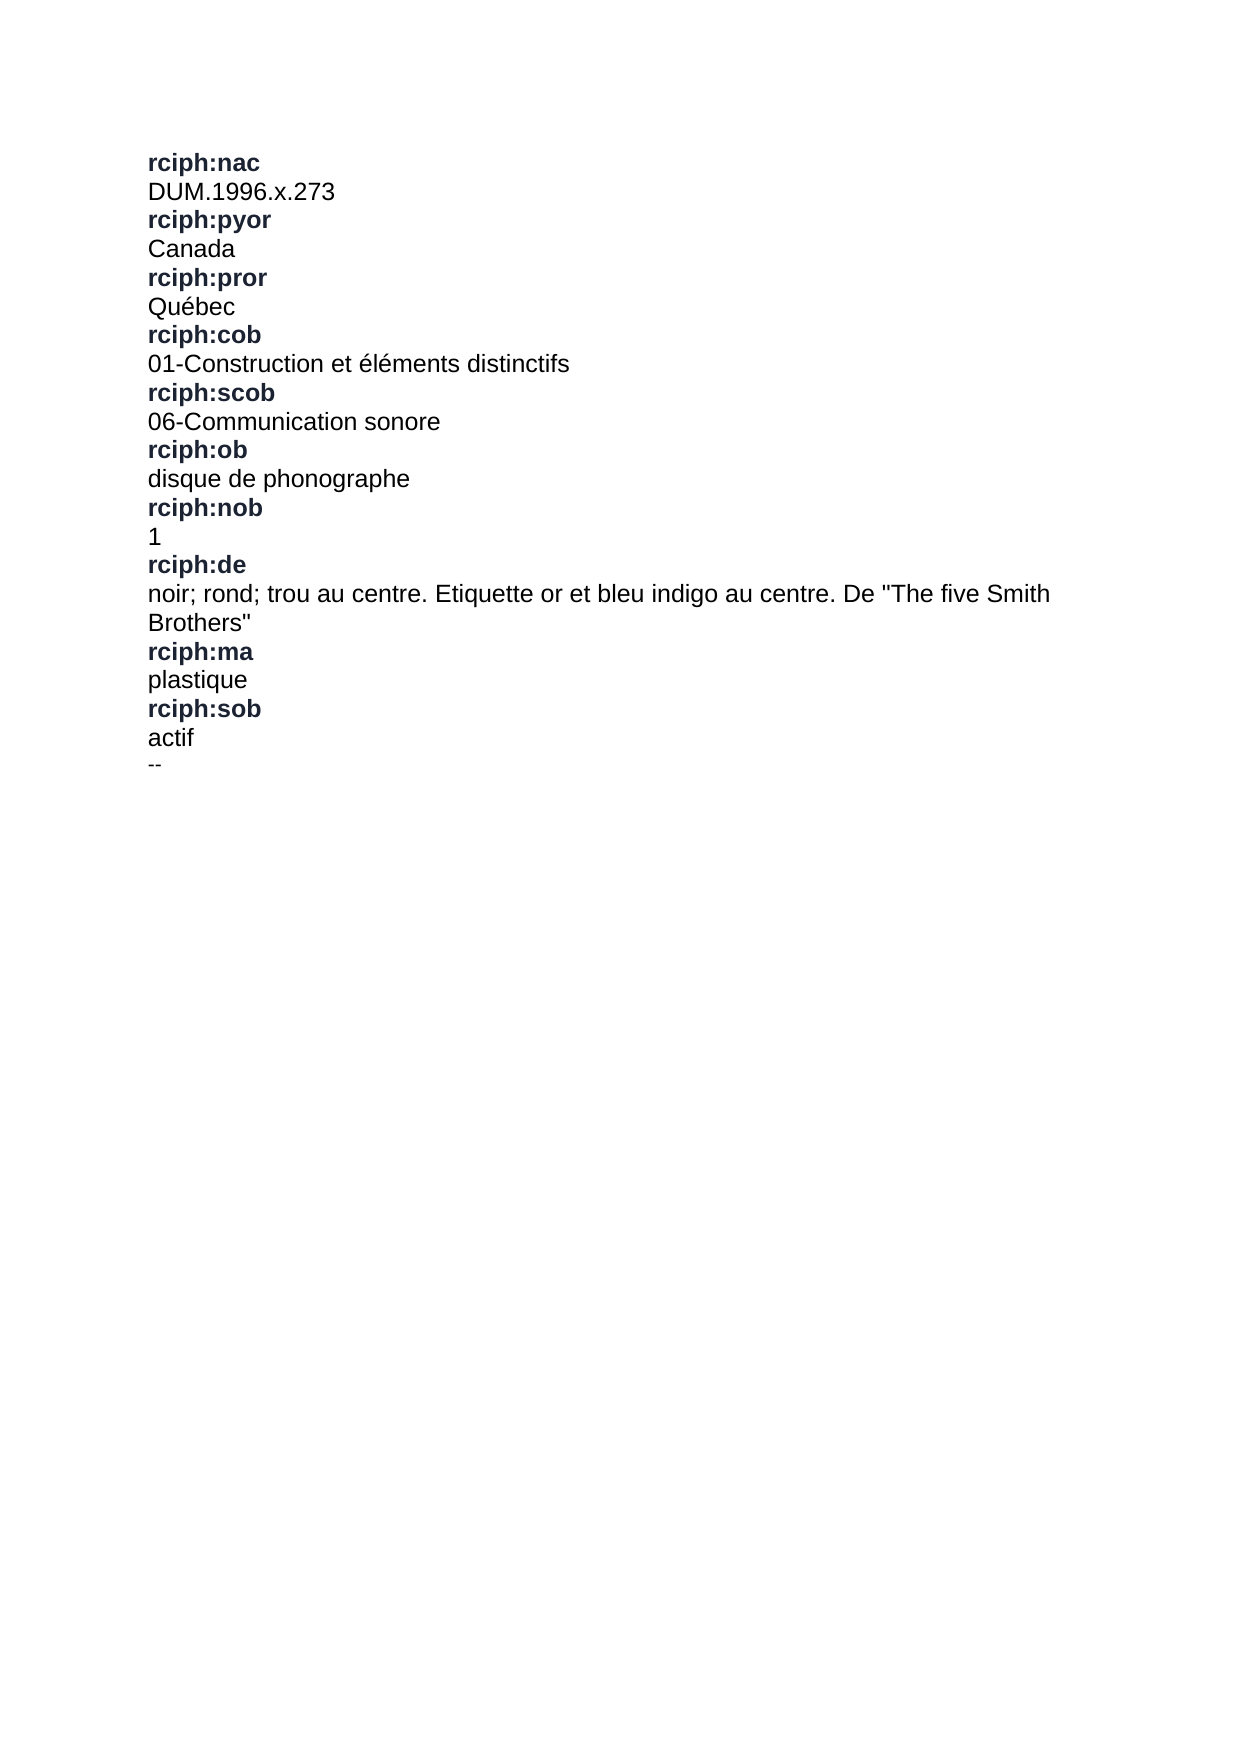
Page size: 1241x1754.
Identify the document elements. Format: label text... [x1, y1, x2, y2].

text rciph:scob [148, 378, 1092, 406]
text rciph:de [148, 550, 1092, 579]
text rciph:pror [148, 263, 1092, 291]
text actif [148, 723, 1092, 751]
text Canada [148, 234, 1092, 263]
text disque de phonographe [148, 464, 1092, 493]
text rciph:nob [148, 493, 1092, 521]
text rciph:nac [148, 148, 1092, 176]
text 06-Communication sonore [148, 406, 1092, 435]
text plastique [148, 665, 1092, 694]
text 1 [148, 521, 1092, 550]
text -- [148, 751, 1092, 775]
text rciph:sob [148, 694, 1092, 723]
text noir; rond; trou au centre. Etiquette or et bleu indigo au centre. De "The five Smith Brothers" [148, 579, 1092, 636]
text 01-Construction et éléments distinctifs [148, 349, 1092, 378]
text rciph:ob [148, 435, 1092, 464]
text rciph:ma [148, 636, 1092, 665]
text Québec [148, 291, 1092, 320]
text rciph:cob [148, 320, 1092, 349]
text DUM.1996.x.273 [148, 176, 1092, 205]
text rciph:pyor [148, 205, 1092, 234]
